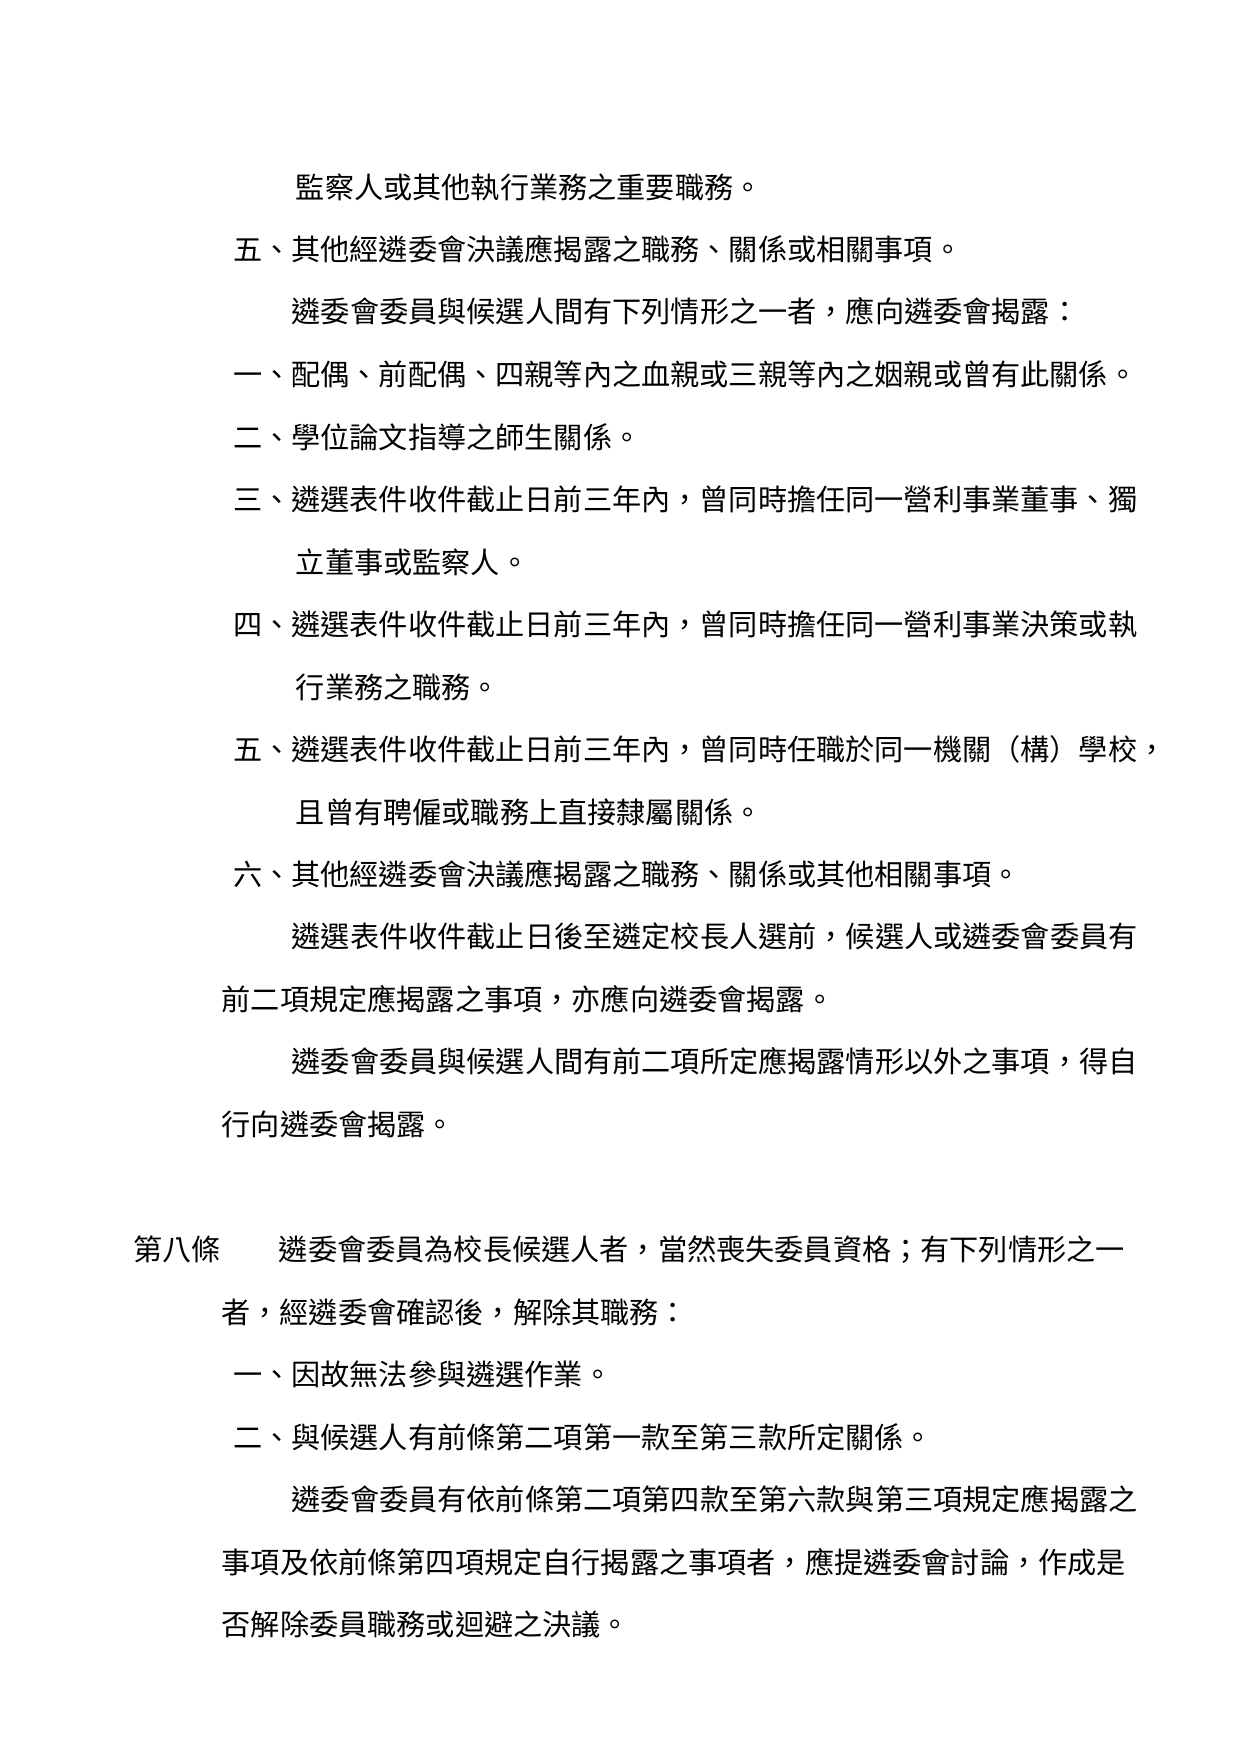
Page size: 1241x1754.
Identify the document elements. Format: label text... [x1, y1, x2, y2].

text 遴選表件收件截止日後至遴定校長人選前，候選人或遴委會委員有前二項規定應揭露之事項，亦應向遴委會揭露。 [221, 894, 1152, 1019]
text 一、配偶、前配偶、四親等內之血親或三親等內之姻親或曾有此關係。 [233, 331, 1152, 394]
text 二、學位論文指導之師生關係。 [233, 394, 1152, 456]
text 三、遴選表件收件截止日前三年內，曾同時擔任同一營利事業董事、獨立董事或監察人。 [233, 456, 1152, 581]
text 二、與候選人有前條第二項第一款至第三款所定關係。 [233, 1394, 1152, 1456]
text 五、其他經遴委會決議應揭露之職務、關係或相關事項。 [233, 206, 1152, 269]
text 監察人或其他執行業務之重要職務。 [233, 144, 1152, 206]
text 一、因故無法參與遴選作業。 [233, 1331, 1152, 1394]
text 第八條 遴委會委員為校長候選人者，當然喪失委員資格；有下列情形之一者，經遴委會確認後，解除其職務： [133, 1206, 1152, 1331]
text 六、其他經遴委會決議應揭露之職務、關係或其他相關事項。 [233, 831, 1152, 894]
text 五、遴選表件收件截止日前三年內，曾同時任職於同一機關（構）學校，且曾有聘僱或職務上直接隸屬關係。 [233, 706, 1152, 831]
text 四、遴選表件收件截止日前三年內，曾同時擔任同一營利事業決策或執行業務之職務。 [233, 581, 1152, 706]
text 遴委會委員與候選人間有下列情形之一者，應向遴委會揭露： [221, 269, 1152, 331]
text 遴委會委員有依前條第二項第四款至第六款與第三項規定應揭露之事項及依前條第四項規定自行揭露之事項者，應提遴委會討論，作成是否解除委員職務或迴避之決議。 [221, 1456, 1152, 1644]
text 遴委會委員與候選人間有前二項所定應揭露情形以外之事項，得自行向遴委會揭露。 [221, 1019, 1152, 1144]
